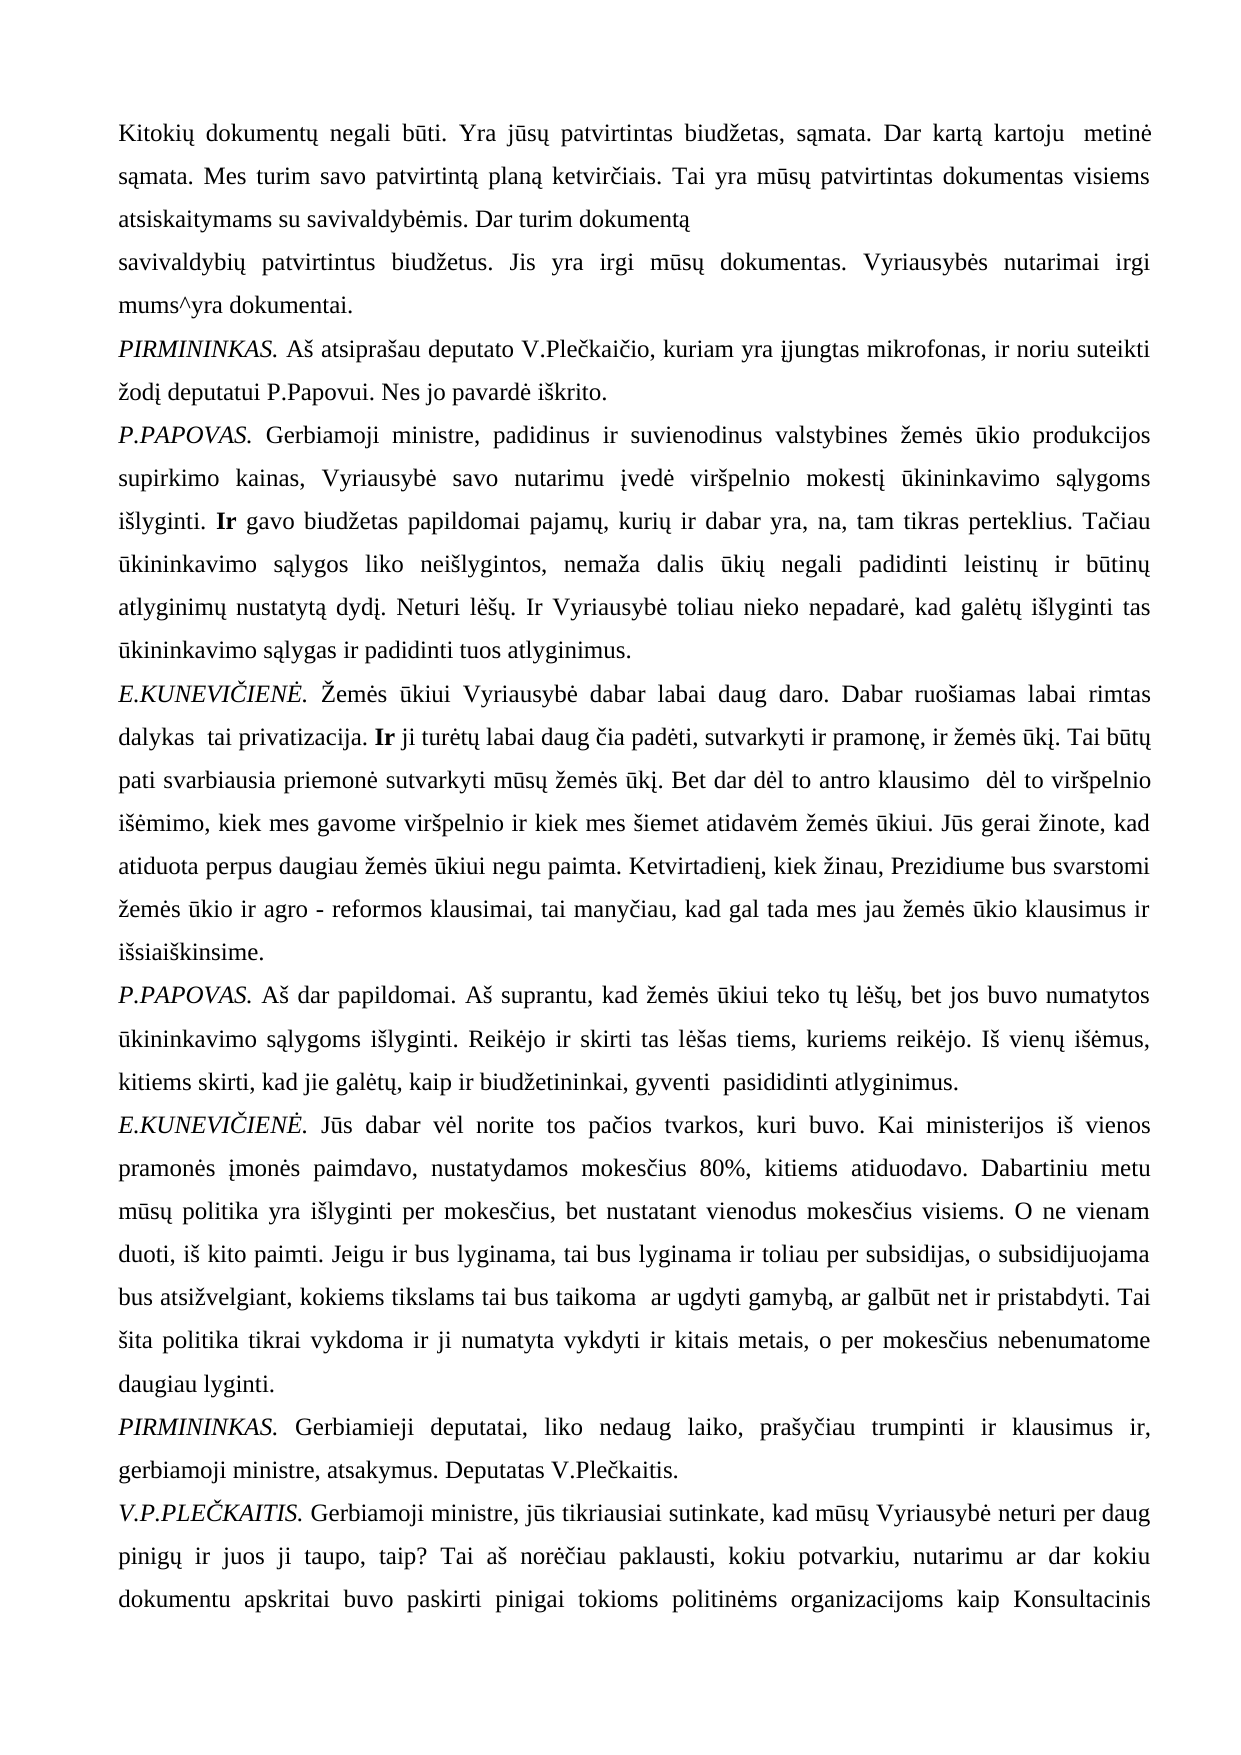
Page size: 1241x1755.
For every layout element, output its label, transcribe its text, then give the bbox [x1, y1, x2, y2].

text E.KUNEVIČIENĖ. Jūs dabar vėl norite tos pačios tvarkos, kuri buvo. Kai ministerijos iš vienos pramonės įmonės paimdavo, nustatydamos mokesčius 80%, kitiems atiduodavo. Dabartiniu metu mūsų politika yra išlyginti per mokesčius, bet nustatant vienodus mokesčius visiems. O ne vienam duoti, iš kito paimti. Jeigu ir bus lyginama, tai bus lyginama ir toliau per subsidijas, o subsidijuojama bus atsižvelgiant, kokiems tikslams tai bus taikoma ar ugdyti gamybą, ar galbūt net ir pristabdyti. Tai šita politika tikrai vykdoma ir ji numatyta vykdyti ir kitais metais, o per mokesčius nebenumatome daugiau lyginti. [118, 1110, 1152, 1397]
text savivaldybių patvirtintus biudžetus. Jis yra irgi mūsų dokumentas. Vyriausybės nutarimai irgi mums^yra dokumentai. [118, 247, 1152, 319]
text PIRMININKAS. Gerbiamieji deputatai, liko nedaug laiko, prašyčiau trumpinti ir klausimus ir, gerbiamoji ministre, atsakymus. Deputatas V.Plečkaitis. [118, 1412, 1152, 1484]
text E.KUNEVIČIENĖ. Žemės ūkiui Vyriausybė dabar labai daug daro. Dabar ruošiamas labai rimtas dalykas tai privatizacija. Ir ji turėtų labai daug čia padėti, sutvarkyti ir pramonę, ir žemės ūkį. Tai būtų pati svarbiausia priemonė sutvarkyti mūsų žemės ūkį. Bet dar dėl to antro klausimo dėl to viršpelnio išėmimo, kiek mes gavome viršpelnio ir kiek mes šiemet atidavėm žemės ūkiui. Jūs gerai žinote, kad atiduota perpus daugiau žemės ūkiui negu paimta. Ketvirtadienį, kiek žinau, Prezidiume bus svarstomi žemės ūkio ir agro - reformos klausimai, tai manyčiau, kad gal tada mes jau žemės ūkio klausimus ir išsiaiškinsime. [118, 679, 1152, 966]
text P.PAPOVAS. Gerbiamoji ministre, padidinus ir suvienodinus valstybines žemės ūkio produkcijos supirkimo kainas, Vyriausybė savo nutarimu įvedė viršpelnio mokestį ūkininkavimo sąlygoms išlyginti. Ir gavo biudžetas papildomai pajamų, kurių ir dabar yra, na, tam tikras perteklius. Tačiau ūkininkavimo sąlygos liko neišlygintos, nemaža dalis ūkių negali padidinti leistinų ir būtinų atlyginimų nustatytą dydį. Neturi lėšų. Ir Vyriausybė toliau nieko nepadarė, kad galėtų išlyginti tas ūkininkavimo sąlygas ir padidinti tuos atlyginimus. [118, 420, 1152, 664]
text V.P.PLEČKAITIS. Gerbiamoji ministre, jūs tikriausiai sutinkate, kad mūsų Vyriausybė neturi per daug pinigų ir juos ji taupo, taip? Tai aš norėčiau paklausti, kokiu potvarkiu, nutarimu ar dar kokiu dokumentu apskritai buvo paskirti pinigai tokioms politinėms organizacijoms kaip Konsultacinis [118, 1498, 1152, 1613]
text Kitokių dokumentų negali būti. Yra jūsų patvirtintas biudžetas, sąmata. Dar kartą kartoju metinė sąmata. Mes turim savo patvirtintą planą ketvirčiais. Tai yra mūsų patvirtintas dokumentas visiems atsiskaitymams su savivaldybėmis. Dar turim dokumentą [118, 118, 1152, 233]
text P.PAPOVAS. Aš dar papildomai. Aš suprantu, kad žemės ūkiui teko tų lėšų, bet jos buvo numatytos ūkininkavimo sąlygoms išlyginti. Reikėjo ir skirti tas lėšas tiems, kuriems reikėjo. Iš vienų išėmus, kitiems skirti, kad jie galėtų, kaip ir biudžetininkai, gyventi pasididinti atlyginimus. [118, 981, 1152, 1096]
text PIRMININKAS. Aš atsiprašau deputato V.Plečkaičio, kuriam yra įjungtas mikrofonas, ir noriu suteikti žodį deputatui P.Papovui. Nes jo pavardė iškrito. [118, 334, 1152, 406]
